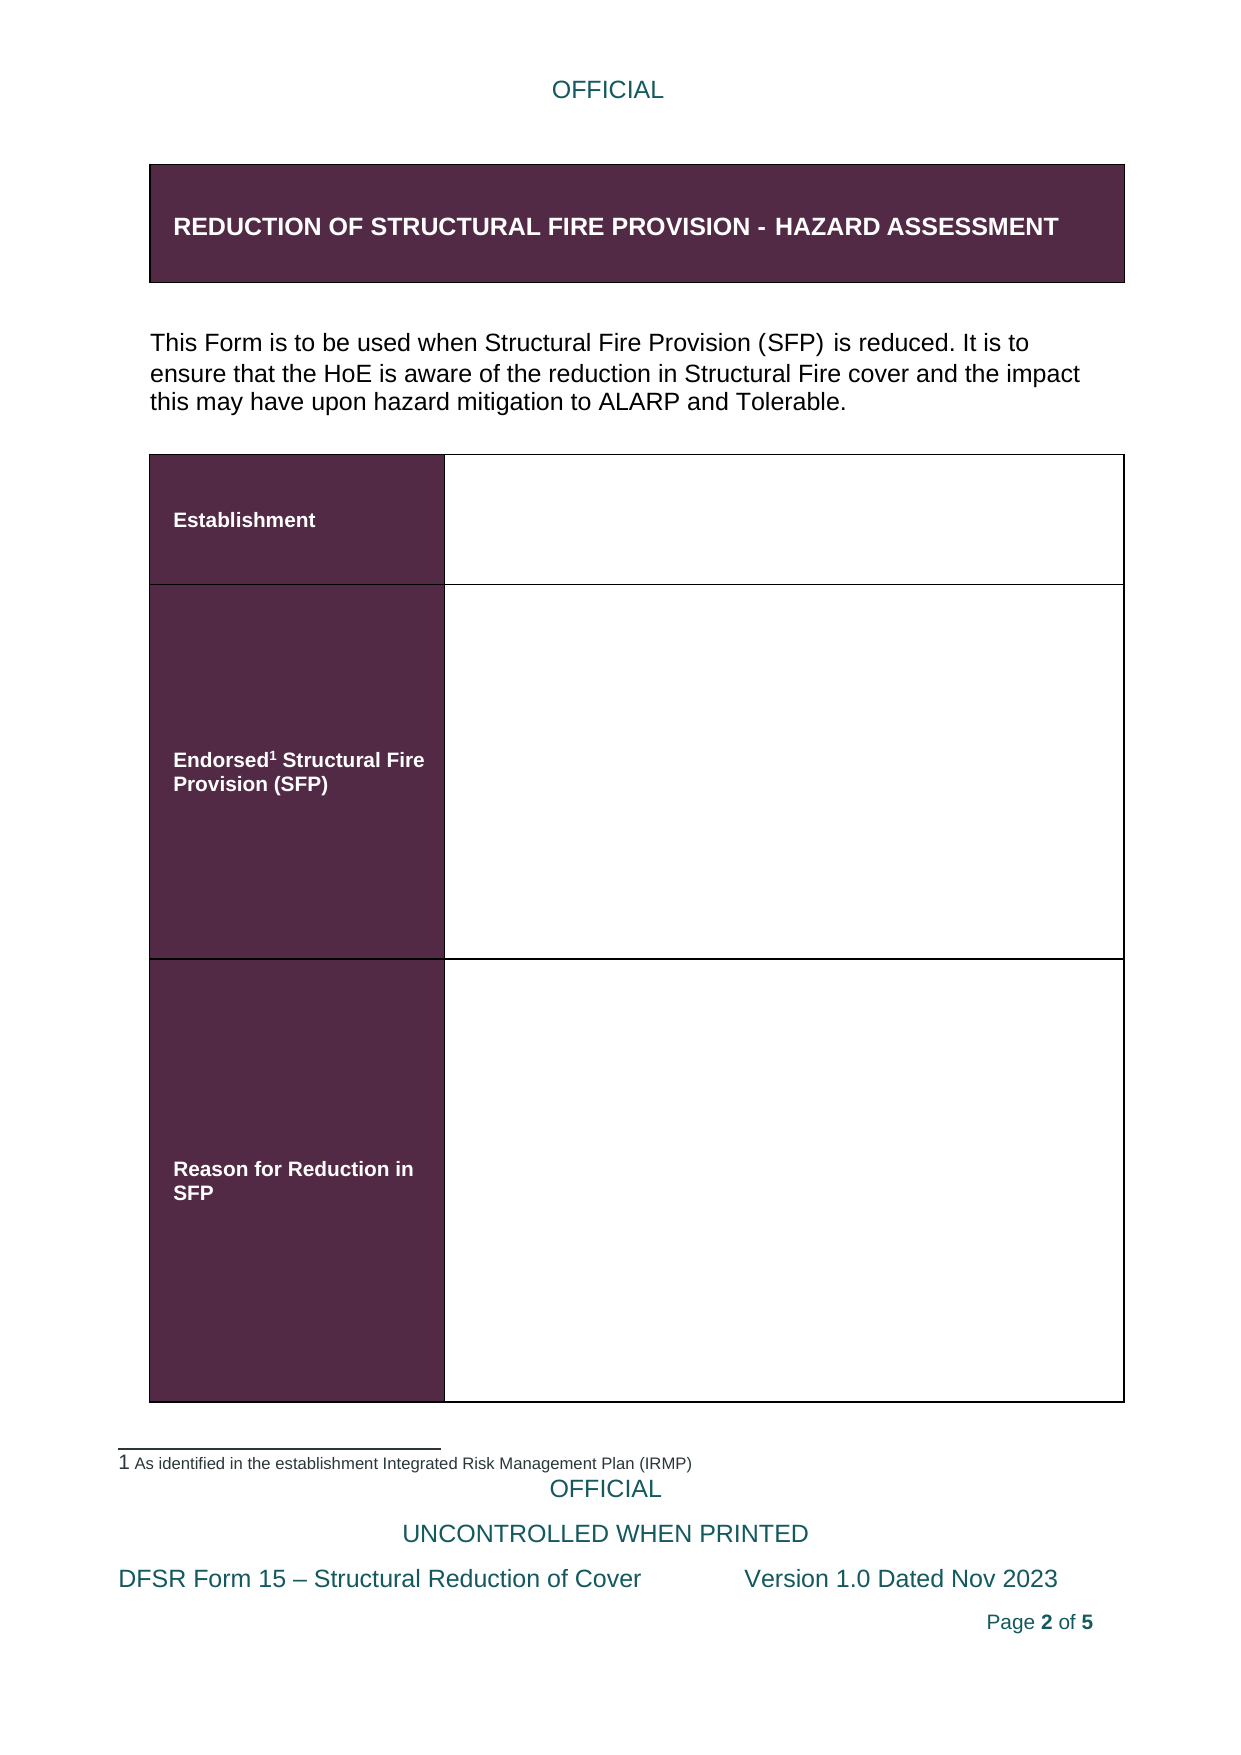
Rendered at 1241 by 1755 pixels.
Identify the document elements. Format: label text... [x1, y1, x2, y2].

table_header Establishment [150, 455, 444, 584]
text This Form is to be used when Structural Fire Provision (SFP) is reduced. It is to ensure that the HoE is aware of the reduction in Structural Fire cover and the impact this may have upon hazard mitigation to ALARP and Tolerable. [150, 320, 1090, 416]
table_cell [445, 960, 1123, 1401]
table_header REDUCTION OF STRUCTURAL FIRE PROVISION - HAZARD ASSESSMENT [151, 165, 1124, 282]
table_cell Reason for Reduction in SFP [150, 960, 444, 1401]
table_header [445, 455, 1123, 584]
table_cell [445, 585, 1123, 958]
table_cell Endorsed Structural Fire Provision (SFP) [150, 585, 444, 958]
